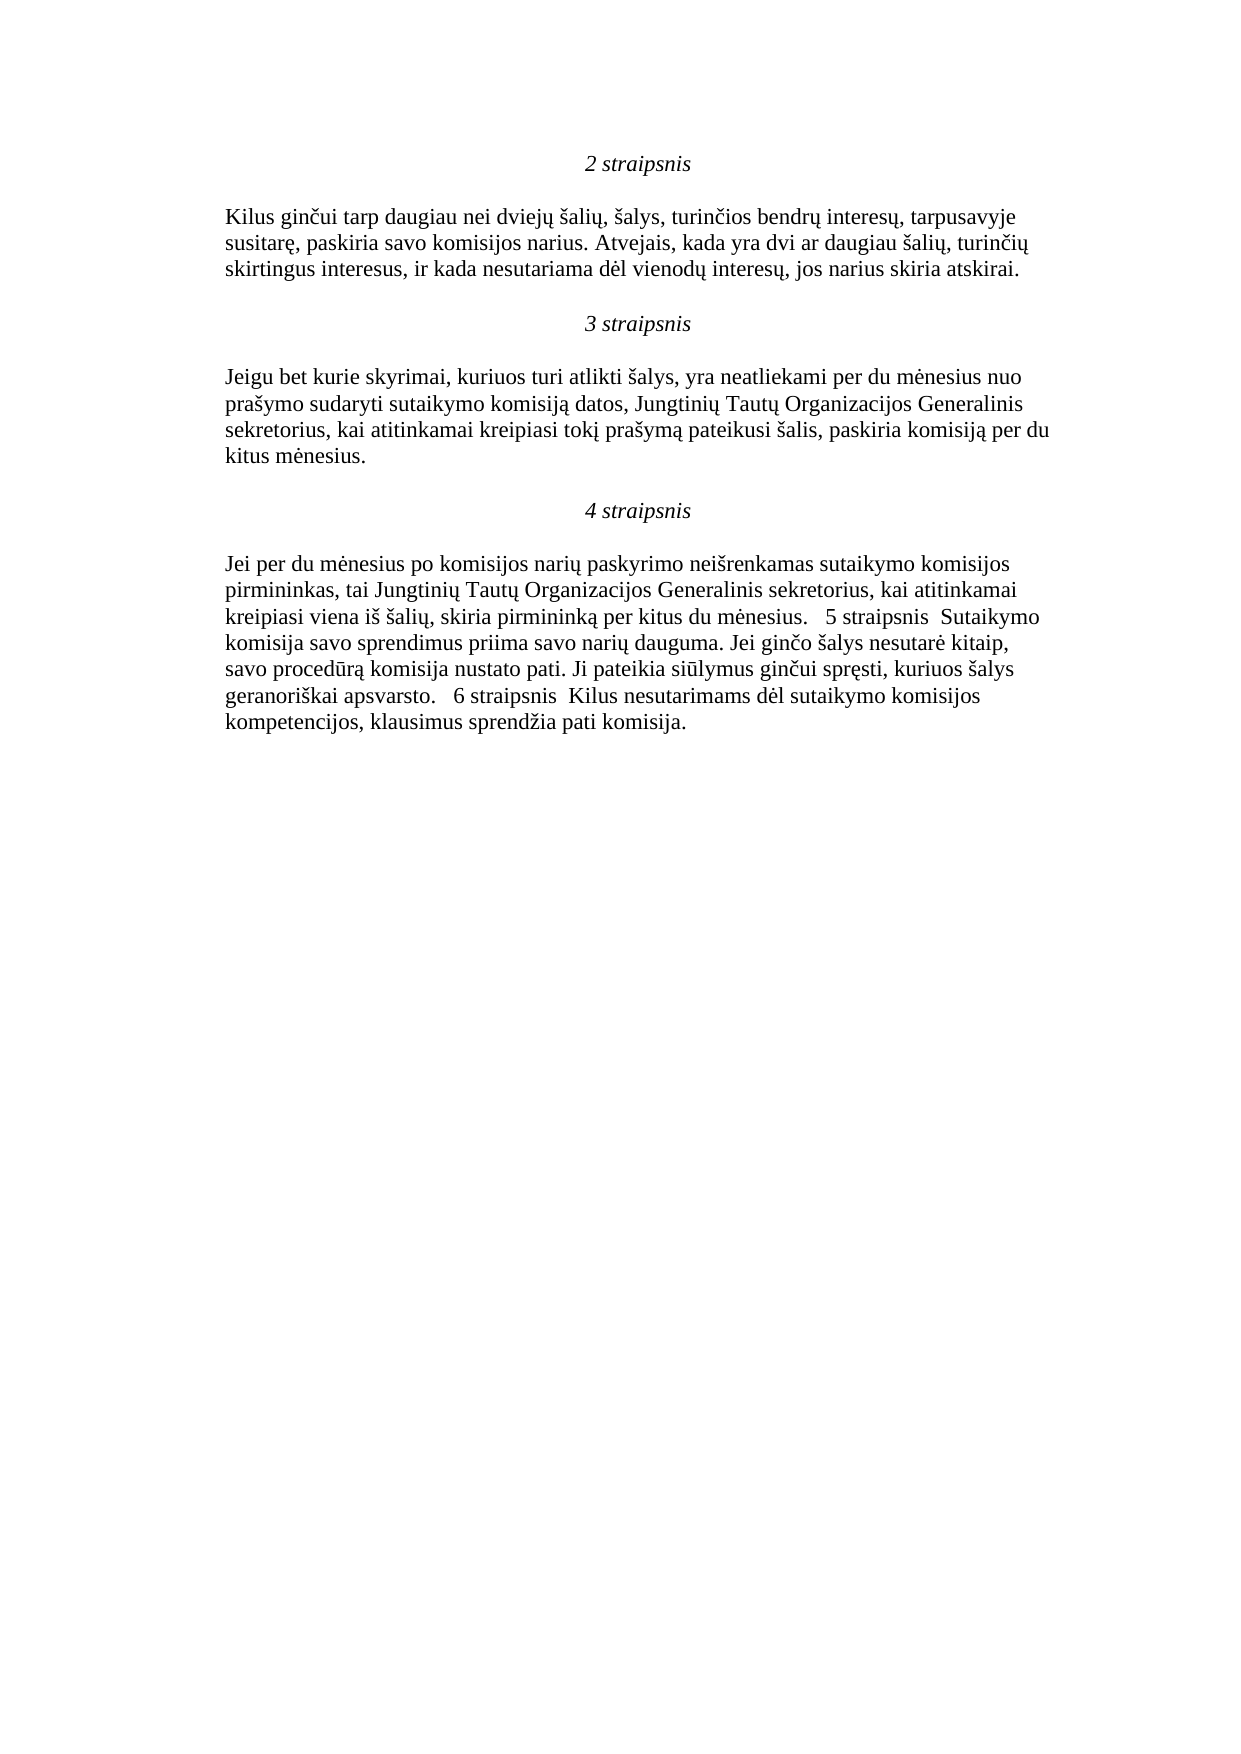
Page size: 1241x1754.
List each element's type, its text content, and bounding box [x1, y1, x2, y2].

text Jei per du mėnesius po komisijos narių paskyrimo neišrenkamas sutaikymo komisijos pirmininkas, tai Jungtinių Tautų Organizacijos Generalinis sekretorius, kai atitinkamai kreipiasi viena iš šalių, skiria pirmininką per kitus du mėnesius. 5 straipsnis Sutaikymo komisija savo sprendimus priima savo narių dauguma. Jei ginčo šalys nesutarė kitaip, savo procedūrą komisija nustato pati. Ji pateikia siūlymus ginčui spręsti, kuriuos šalys geranoriškai apsvarsto. 6 straipsnis Kilus nesutarimams dėl sutaikymo komisijos kompetencijos, klausimus sprendžia pati komisija. [225, 550, 1053, 734]
text Jeigu bet kurie skyrimai, kuriuos turi atlikti šalys, yra neatliekami per du mėnesius nuo prašymo sudaryti sutaikymo komisiją datos, Jungtinių Tautų Organizacijos Generalinis sekretorius, kai atitinkamai kreipiasi tokį prašymą pateikusi šalis, paskiria komisiją per du kitus mėnesius. [225, 363, 1053, 469]
text Kilus ginčui tarp daugiau nei dviejų šalių, šalys, turinčios bendrų interesų, tarpusavyje susitarę, paskiria savo komisijos narius. Atvejais, kada yra dvi ar daugiau šalių, turinčių skirtingus interesus, ir kada nesutariama dėl vienodų interesų, jos narius skiria atskirai. [225, 203, 1053, 282]
text 4 straipsnis [225, 497, 1053, 524]
text 2 straipsnis [225, 150, 1053, 176]
text 3 straipsnis [225, 311, 1053, 337]
